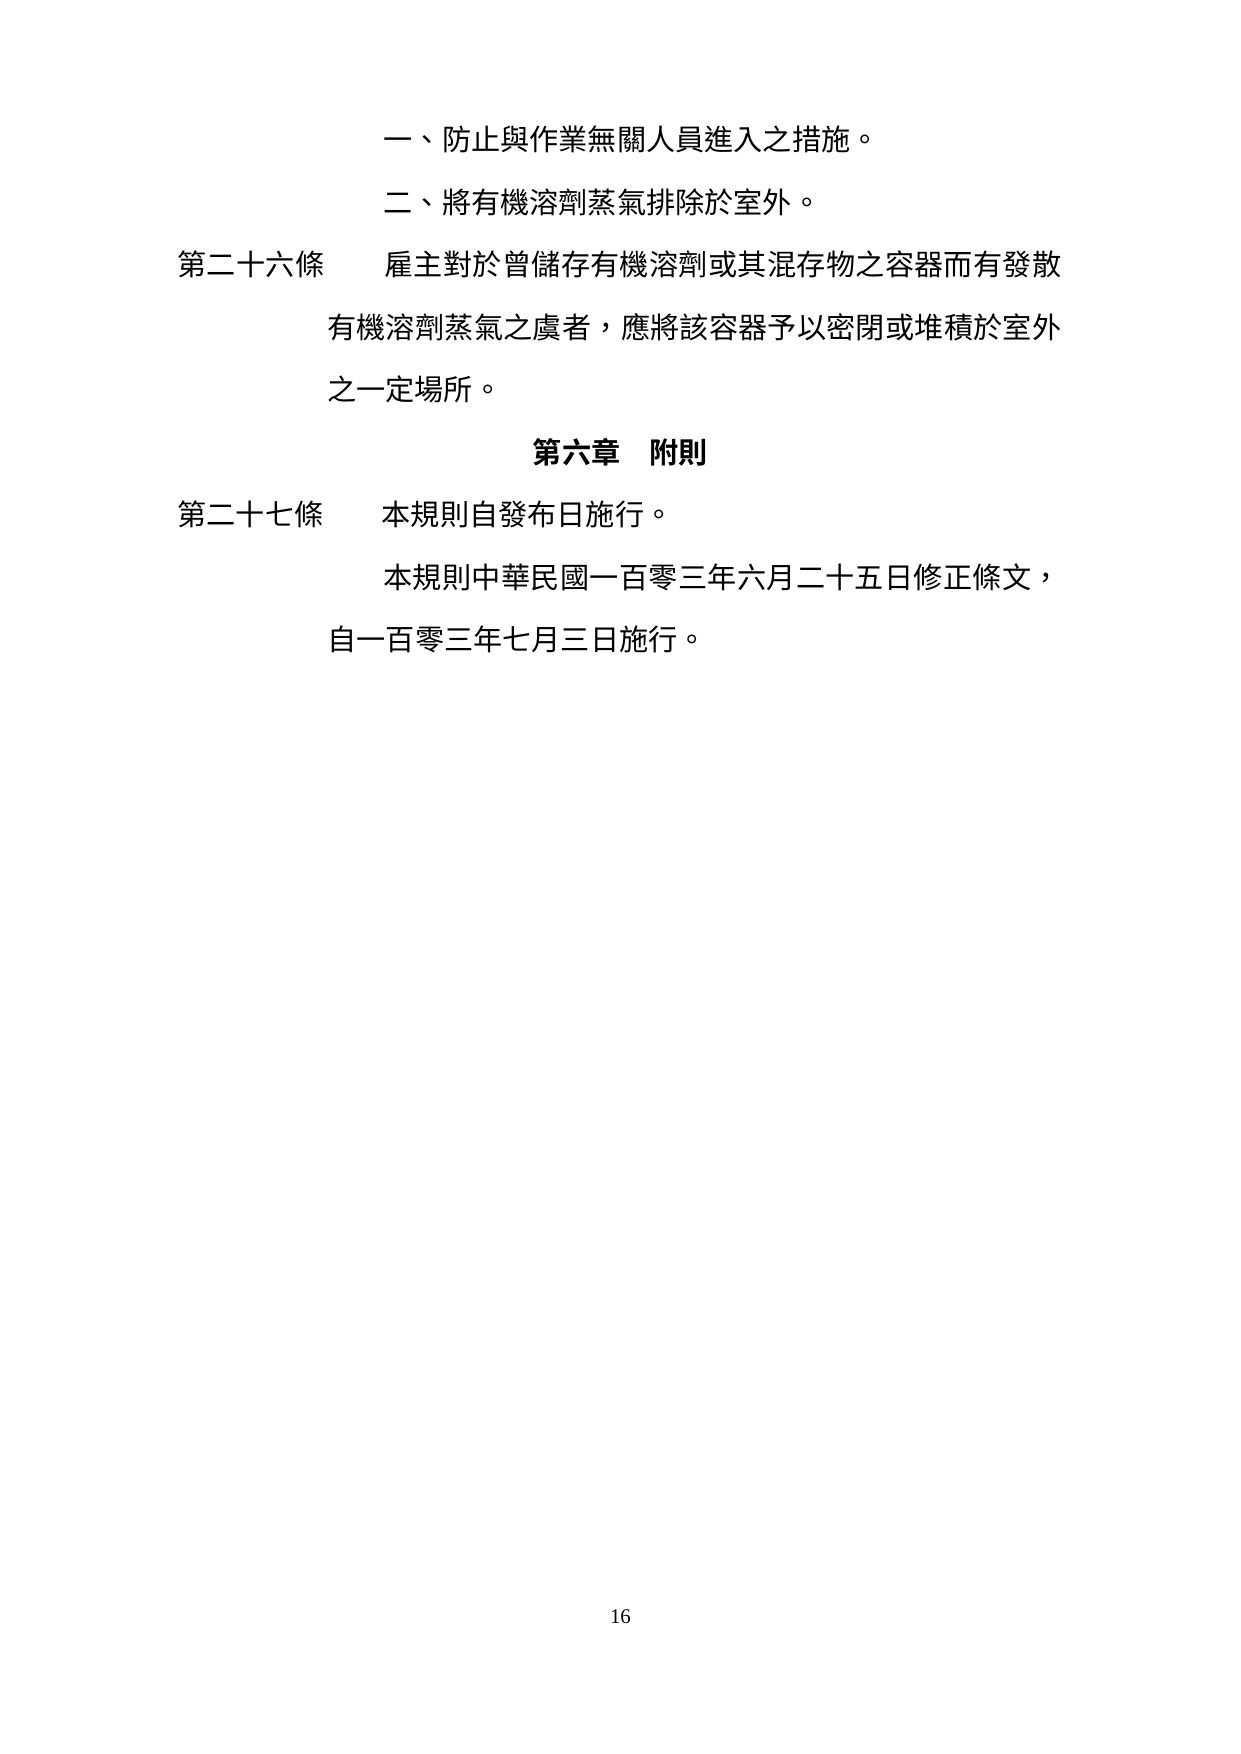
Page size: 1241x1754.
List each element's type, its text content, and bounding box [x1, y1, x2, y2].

text 第二十六條 雇主對於曾儲存有機溶劑或其混存物之容器而有發散有機溶劑蒸氣之虞者，應將該容器予以密閉或堆積於室外之一定場所。 [177, 221, 1063, 409]
text 一、防止與作業無關人員進入之措施。 [383, 96, 1063, 159]
text 第六章 附則 [177, 409, 1063, 471]
text 二、將有機溶劑蒸氣排除於室外。 [383, 159, 1063, 221]
text 本規則中華民國一百零三年六月二十五日修正條文，自一百零三年七月三日施行。 [327, 534, 1063, 659]
text 第二十七條 本規則自發布日施行。 [177, 471, 1063, 534]
